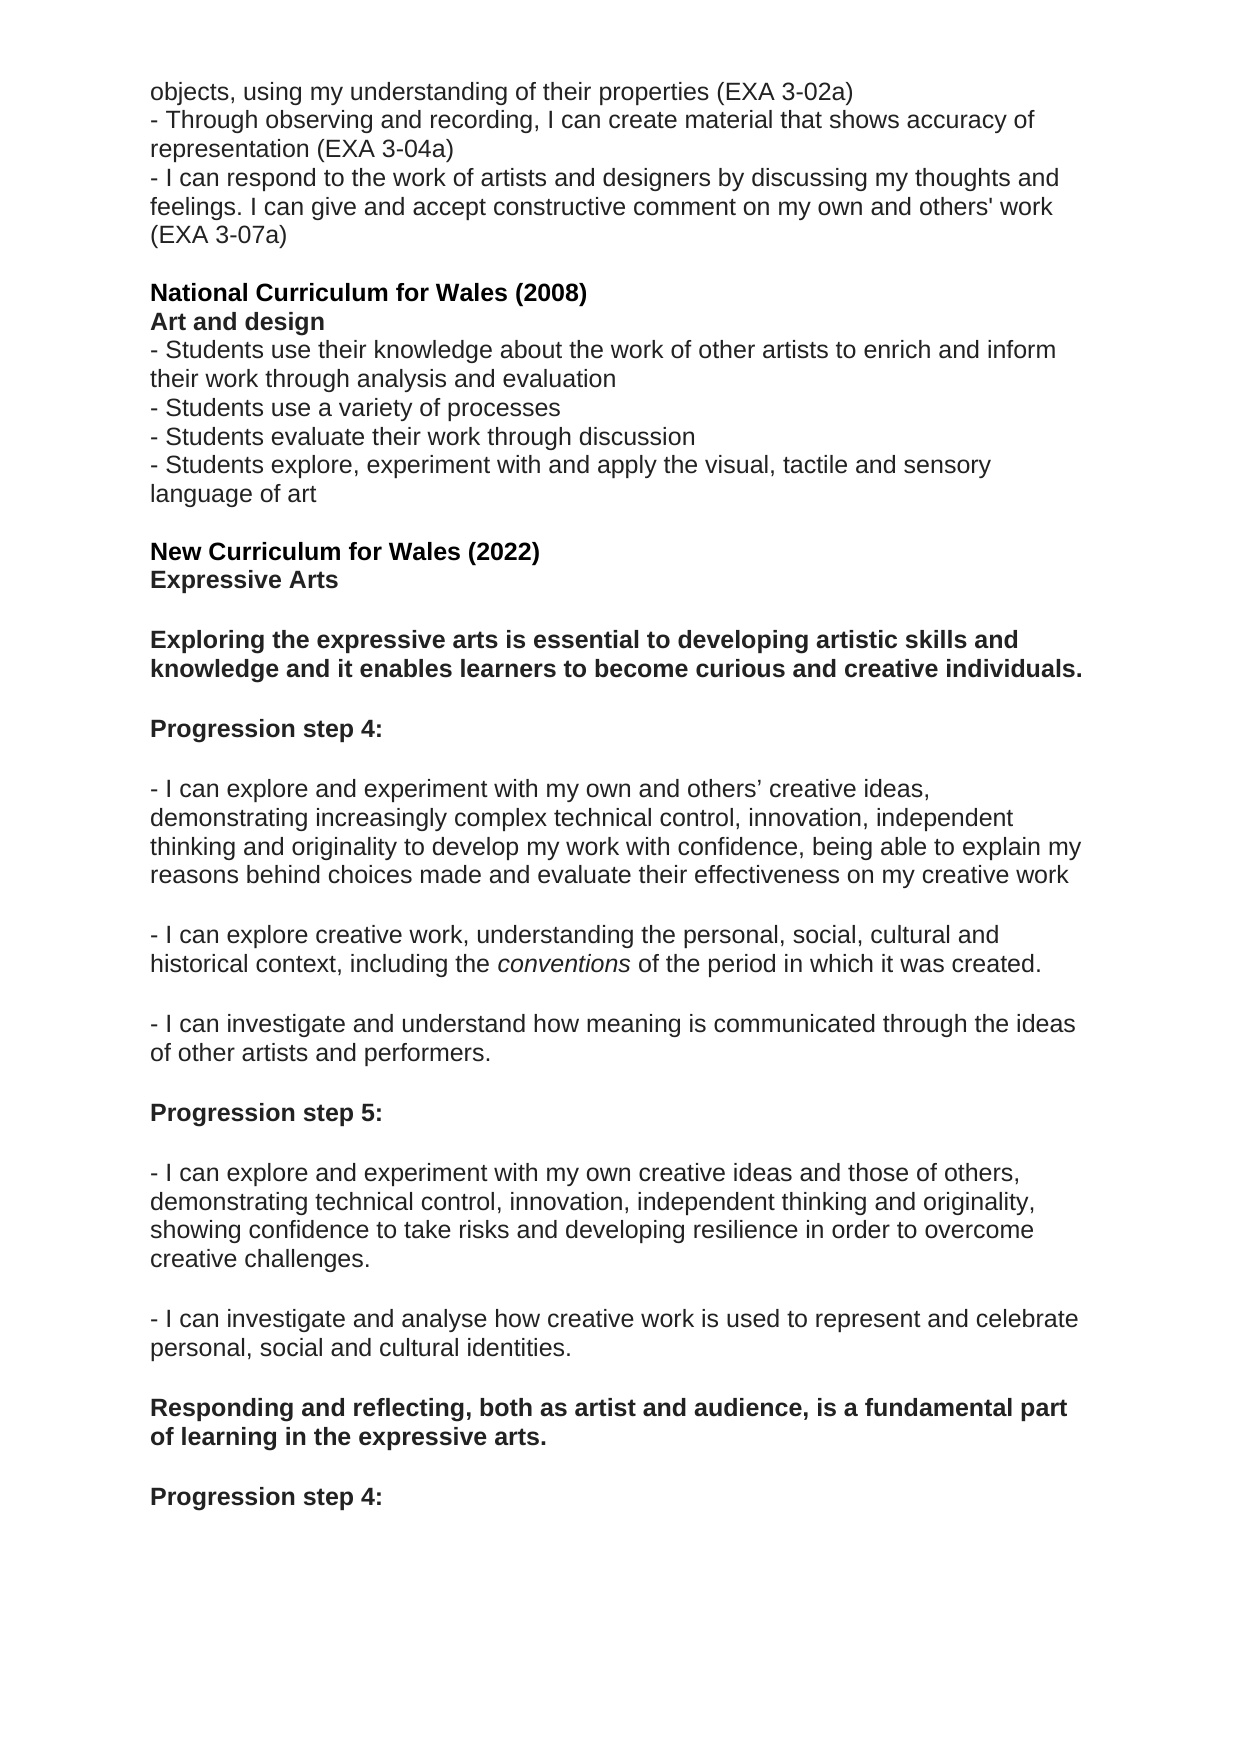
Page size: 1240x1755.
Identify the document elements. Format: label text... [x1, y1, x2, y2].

text - I can explore and experiment with my own creative ideas and those of others, demonstrating technical control, innovation, independent thinking and originality, showing confidence to take risks and developing resilience in order to overcome creative challenges. [150, 1158, 1089, 1273]
text Exploring the expressive arts is essential to developing artistic skills and knowledge and it enables learners to become curious and creative individuals. [150, 626, 1089, 683]
text objects, using my understanding of their properties (EXA 3-02a) - Through observing and recording, I can create material that shows accuracy of representation (EXA 3-04a) - I can respond to the work of artists and designers by discussing my thoughts and feelings. I can give and accept constructive comment on my own and others' work (EXA 3-07a) [150, 77, 1089, 249]
text Progression step 4: [150, 1482, 1089, 1511]
text New Curriculum for Wales (2022) [150, 537, 1089, 566]
text Responding and reflecting, both as artist and audience, is a fundamental part of learning in the expressive arts. [150, 1393, 1089, 1451]
text Art and design - Students use their knowledge about the work of other artists to enrich and inform their work through analysis and evaluation - Students use a variety of processes - Students evaluate their work through discussion - Students explore, experiment with and apply the visual, tactile and sensory language of art [150, 307, 1089, 508]
text Progression step 4: [150, 714, 1089, 743]
text National Curriculum for Wales (2008) [150, 278, 1089, 307]
text Progression step 5: [150, 1098, 1089, 1127]
text - I can investigate and analyse how creative work is used to represent and celebrate personal, social and cultural identities. [150, 1304, 1089, 1362]
text Expressive Arts [150, 566, 1089, 594]
text - I can explore and experiment with my own and others’ creative ideas, demonstrating increasingly complex technical control, innovation, independent thinking and originality to develop my work with confidence, being able to explain my reasons behind choices made and evaluate their effectiveness on my creative work [150, 774, 1089, 889]
text - I can investigate and understand how meaning is communicated through the ideas of other artists and performers. [150, 1009, 1089, 1067]
text - I can explore creative work, understanding the personal, social, cultural and historical context, including the conventions of the period in which it was created. [150, 921, 1089, 978]
